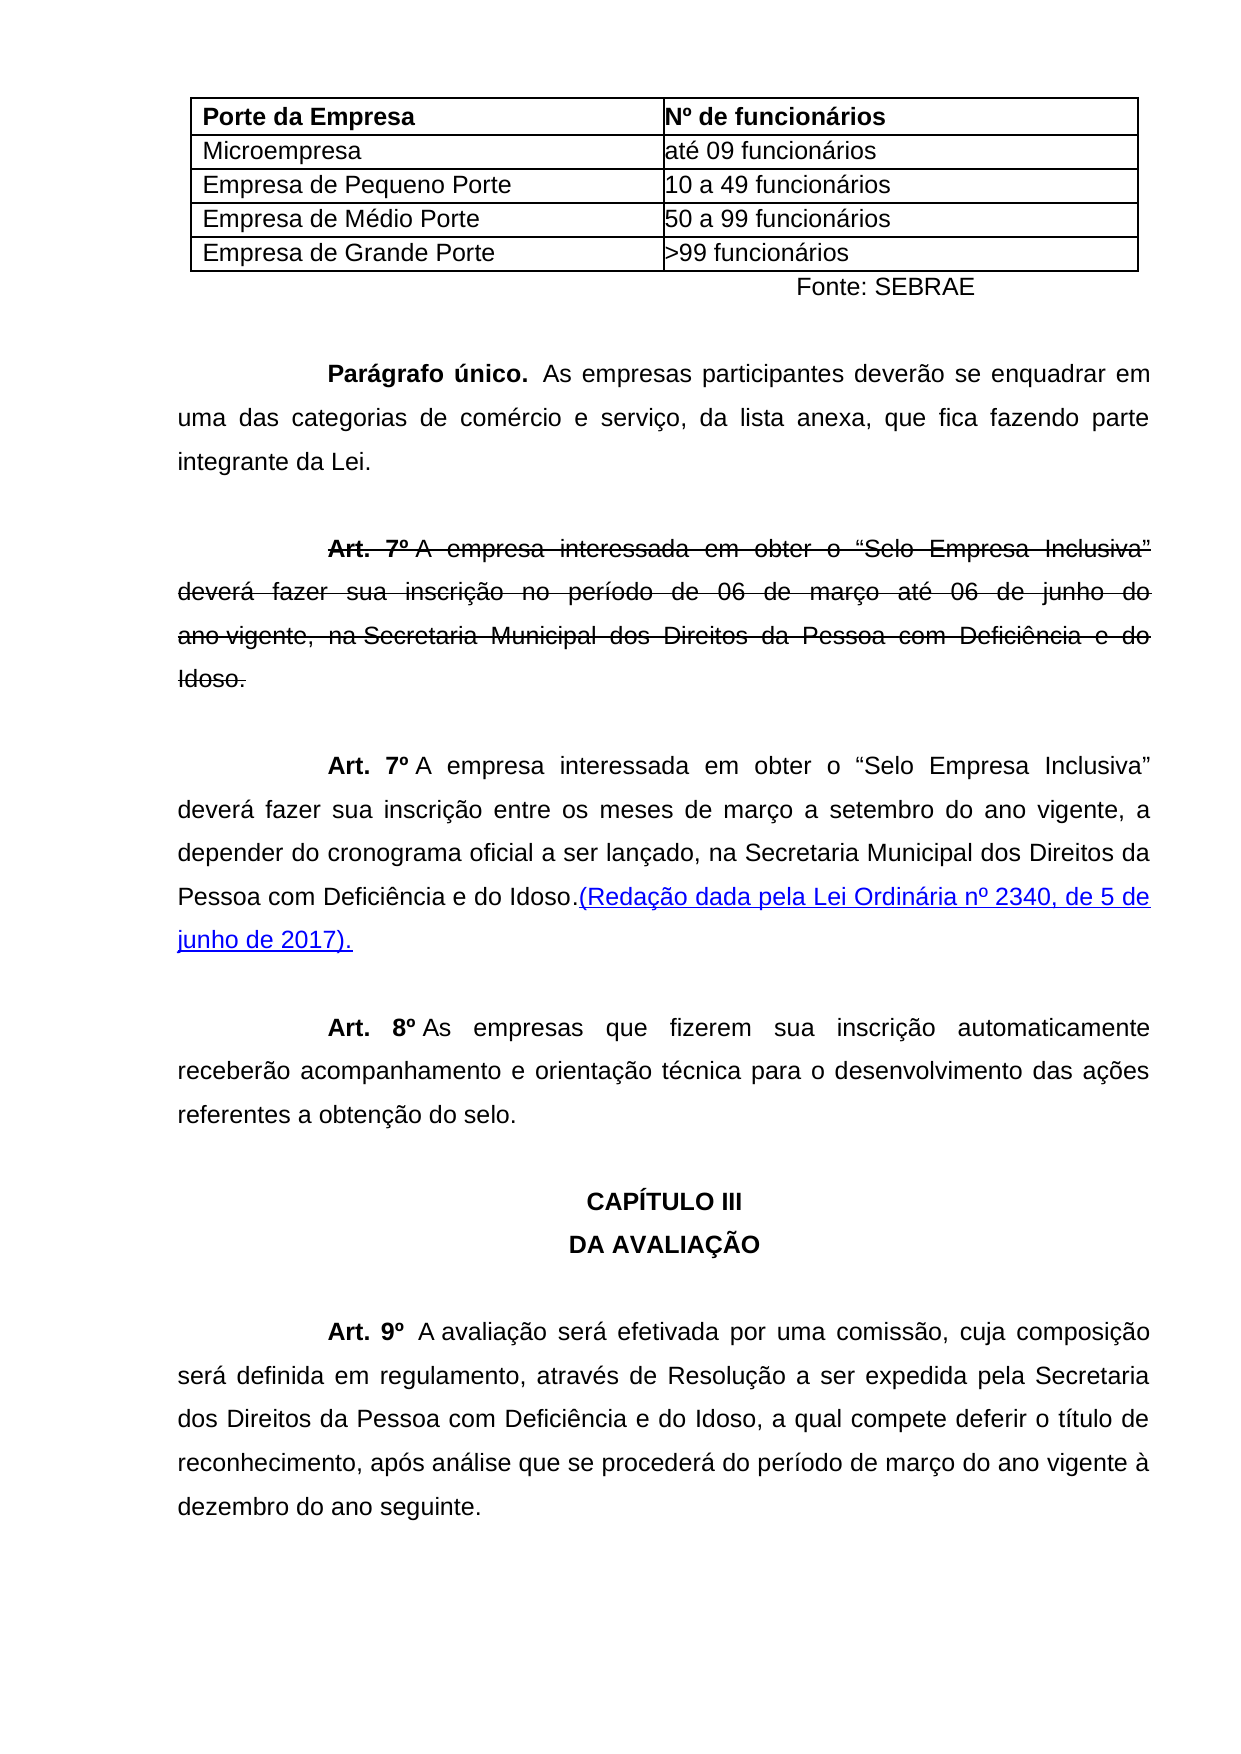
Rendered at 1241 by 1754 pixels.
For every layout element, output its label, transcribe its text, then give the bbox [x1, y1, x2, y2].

text Art. 7º A empresa interessada em obter o “Selo Empresa Inclusiva” deverá fazer sua inscrição entre os meses de março a setembro do ano vigente, a depender do cronograma oficial a ser lançado, na Secretaria Municipal dos Direitos da Pessoa com Deficiência e do Idoso.(Redação dada pela Lei Ordinária nº 2340, de 5 de junho de 2017). [177, 751, 1152, 954]
text Art. 8º As empresas que fizerem sua inscrição automaticamente receberão acompanhamento e orientação técnica para o desenvolvimento das ações referentes a obtenção do selo. [177, 1012, 1152, 1128]
text CAPÍTULO III [177, 1187, 1152, 1216]
text Parágrafo único. As empresas participantes deverão se enquadrar em uma das categorias de comércio e serviço, da lista anexa, que fica fazendo parte integrante da Lei. [177, 359, 1152, 475]
table_cell 10 a 49 funcionários [665, 170, 1137, 202]
table_cell >99 funcionários [665, 238, 1137, 270]
table_cell até 09 funcionários [665, 136, 1137, 168]
table_header Porte da Empresa [192, 99, 663, 134]
table_cell Microempresa [192, 136, 663, 168]
table_cell Empresa de Pequeno Porte [192, 170, 663, 202]
text DA AVALIAÇÃO [177, 1230, 1152, 1259]
table_cell Empresa de Médio Porte [192, 204, 663, 236]
table_cell Empresa de Grande Porte [192, 238, 663, 270]
table_header Nº de funcionários [665, 99, 1137, 134]
table_cell 50 a 99 funcionários [665, 204, 1137, 236]
text Art. 7º A empresa interessada em obter o “Selo Empresa Inclusiva” deverá fazer sua inscrição no período de 06 de março até 06 de junho do ano vigente, na Secretaria Municipal dos Direitos da Pessoa com Deficiência e do Idoso. [177, 533, 1152, 593]
text Art. 9º A avaliação será efetivada por uma comissão, cuja composição será definida em regulamento, através de Resolução a ser expedida pela Secretaria dos Direitos da Pessoa com Deficiência e do Idoso, a qual compete deferir o título de reconhecimento, após análise que se procederá do período de março do ano vigente à dezembro do ano seguinte. [177, 1317, 1152, 1520]
text Art. 7º A empresa interessada em obter o “Selo Empresa Inclusiva” deverá fazer sua inscrição no período de 06 de março até 06 de junho do ano vigente, na Secretaria Municipal dos Direitos da Pessoa com Deficiência e do Idoso. [177, 594, 1152, 693]
text Fonte: SEBRAE [796, 272, 1152, 301]
